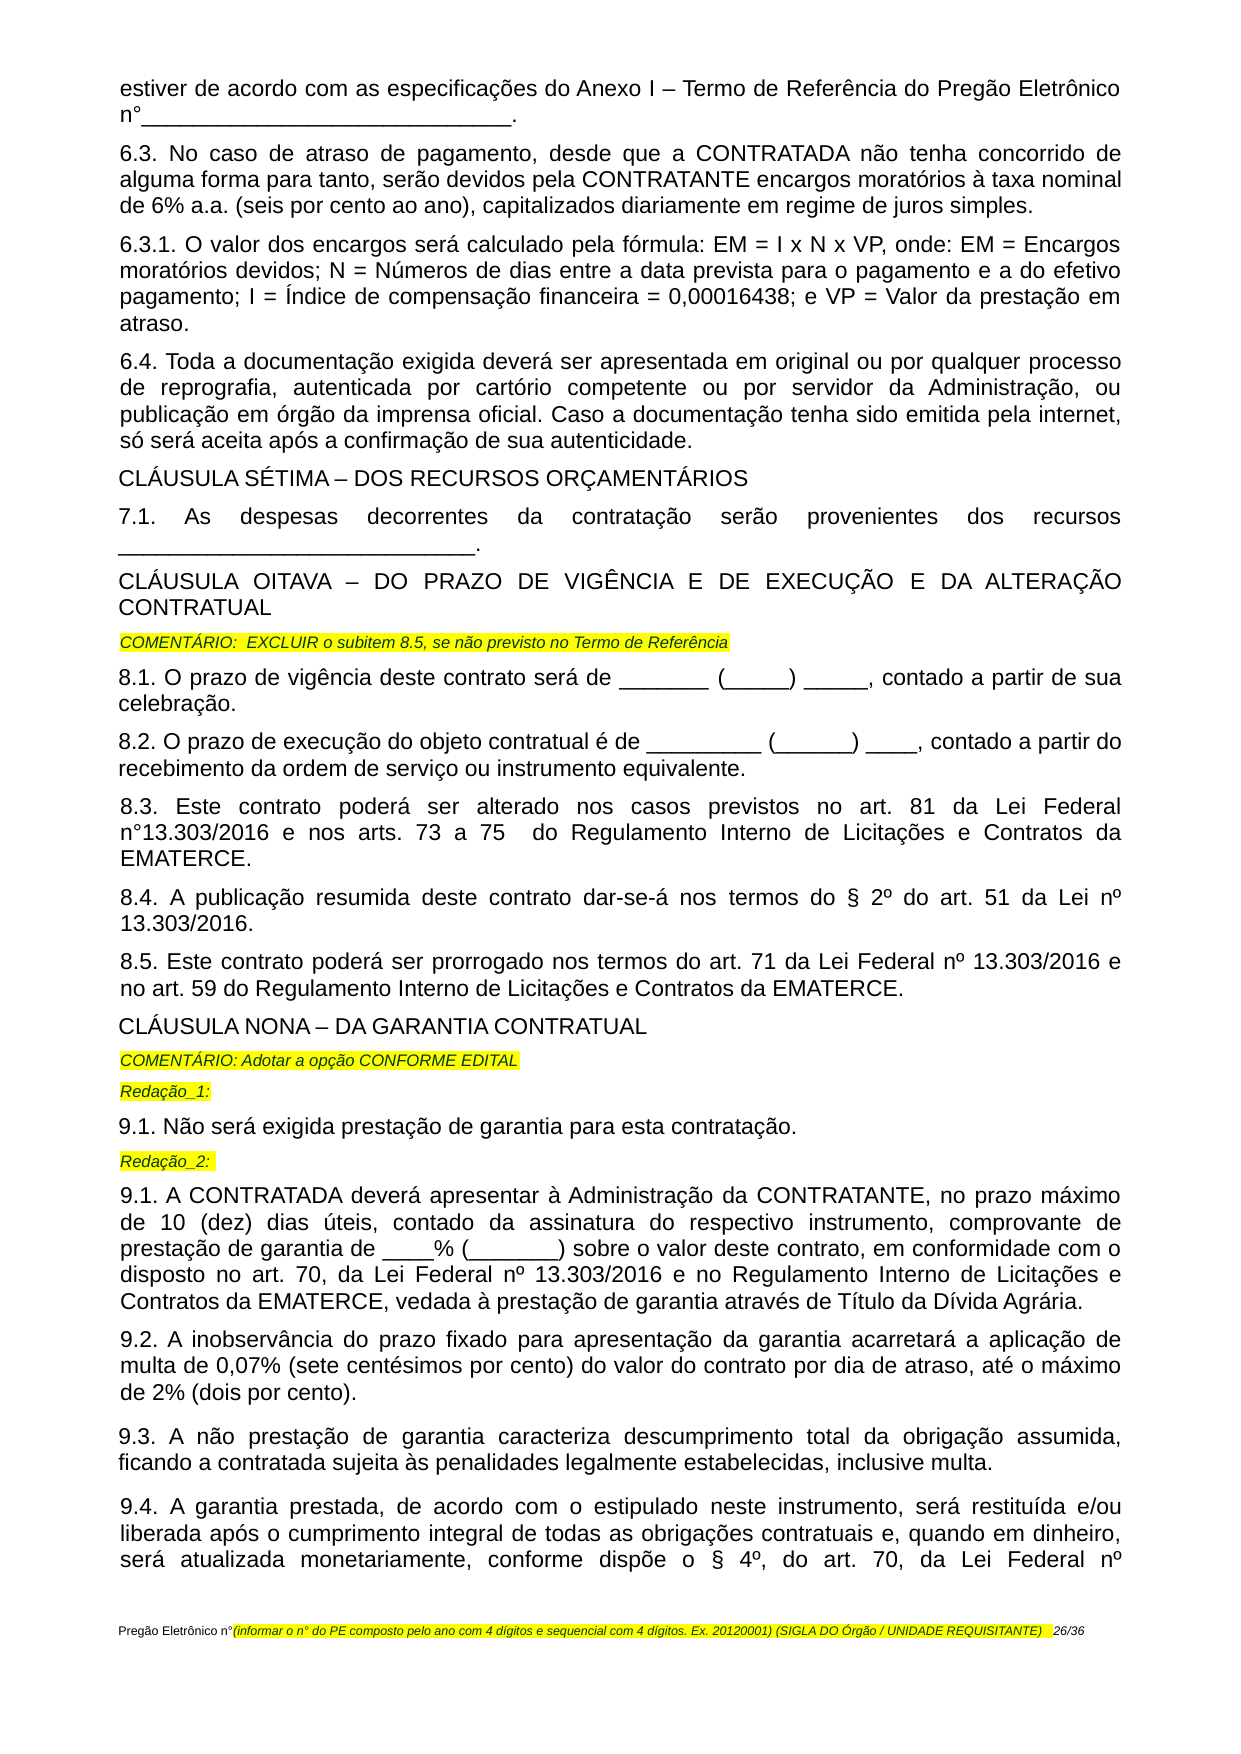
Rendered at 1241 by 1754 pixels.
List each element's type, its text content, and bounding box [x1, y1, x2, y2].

text 9.3. A não prestação de garantia caracteriza descumprimento total da obrigação assumida, ficando a contratada sujeita às penalidades legalmente estabelecidas, inclusive multa. [118, 1423, 1122, 1476]
text 7.1. As despesas decorrentes da contratação serão provenientes dos recursos ____________________________. [118, 503, 1122, 556]
text Redação_2: [120, 1151, 1122, 1171]
text 6.3. No caso de atraso de pagamento, desde que a CONTRATADA não tenha concorrido de alguma forma para tanto, serão devidos pela CONTRATANTE encargos moratórios à taxa nominal de 6% a.a. (seis por cento ao ano), capitalizados diariamente em regime de juros simples. [119, 139, 1122, 219]
text 8.3. Este contrato poderá ser alterado nos casos previstos no art. 81 da Lei Federal n°13.303/2016 e nos arts. 73 a 75 do Regulamento Interno de Licitações e Contratos da EMATERCE. [120, 793, 1122, 872]
text 6.4. Toda a documentação exigida deverá ser apresentada em original ou por qualquer processo de reprografia, autenticada por cartório competente ou por servidor da Administração, ou publicação em órgão da imprensa oficial. Caso a documentação tenha sido emitida pela internet, só será aceita após a confirmação de sua autenticidade. [119, 348, 1122, 453]
text 8.2. O prazo de execução do objeto contratual é de _________ (______) ____, contado a partir do recebimento da ordem de serviço ou instrumento equivalente. [118, 728, 1122, 781]
text Redação_1: [120, 1082, 1122, 1101]
text 8.5. Este contrato poderá ser prorrogado nos termos do art. 71 da Lei Federal nº 13.303/2016 e no art. 59 do Regulamento Interno de Licitações e Contratos da EMATERCE. [120, 948, 1122, 1001]
text 9.1. A CONTRATADA deverá apresentar à Administração da CONTRATANTE, no prazo máximo de 10 (dez) dias úteis, contado da assinatura do respectivo instrumento, comprovante de prestação de garantia de ____% (_______) sobre o valor deste contrato, em conformidade com o disposto no art. 70, da Lei Federal nº 13.303/2016 e no Regulamento Interno de Licitações e Contratos da EMATERCE, vedada à prestação de garantia através de Título da Dívida Agrária. [120, 1182, 1122, 1314]
text 8.4. A publicação resumida deste contrato dar-se-á nos termos do § 2º do art. 51 da Lei nº 13.303/2016. [120, 884, 1122, 936]
text estiver de acordo com as especificações do Anexo I – Termo de Referência do Pregão Eletrônico n°_____________________________. [119, 75, 1122, 128]
text CLÁUSULA NONA – DA GARANTIA CONTRATUAL [118, 1013, 1122, 1039]
text 8.1. O prazo de vigência deste contrato será de _______ (_____) _____, contado a partir de sua celebração. [118, 663, 1122, 716]
text COMENTÁRIO: Adotar a opção CONFORME EDITAL [120, 1051, 1122, 1070]
text CLÁUSULA OITAVA – DO PRAZO DE VIGÊNCIA E DE EXECUÇÃO E DA ALTERAÇÃO CONTRATUAL [118, 568, 1122, 621]
text 9.2. A inobservância do prazo fixado para apresentação da garantia acarretará a aplicação de multa de 0,07% (sete centésimos por cento) do valor do contrato por dia de atraso, até o máximo de 2% (dois por cento). [120, 1326, 1122, 1405]
text 6.3.1. O valor dos encargos será calculado pela fórmula: EM = I x N x VP, onde: EM = Encargos moratórios devidos; N = Números de dias entre a data prevista para o pagamento e a do efetivo pagamento; I = Índice de compensação financeira = 0,00016438; e VP = Valor da prestação em atraso. [119, 231, 1122, 336]
text 9.1. Não será exigida prestação de garantia para esta contratação. [118, 1113, 1122, 1139]
text COMENTÁRIO: EXCLUIR o subitem 8.5, se não previsto no Termo de Referência [119, 632, 1122, 652]
text 9.4. A garantia prestada, de acordo com o estipulado neste instrumento, será restituída e/ou liberada após o cumprimento integral de todas as obrigações contratuais e, quando em dinheiro, será atualizada monetariamente, conforme dispõe o § 4º, do art. 70, da Lei Federal nº [120, 1493, 1122, 1572]
text CLÁUSULA SÉTIMA – DOS RECURSOS ORÇAMENTÁRIOS [118, 465, 1122, 491]
